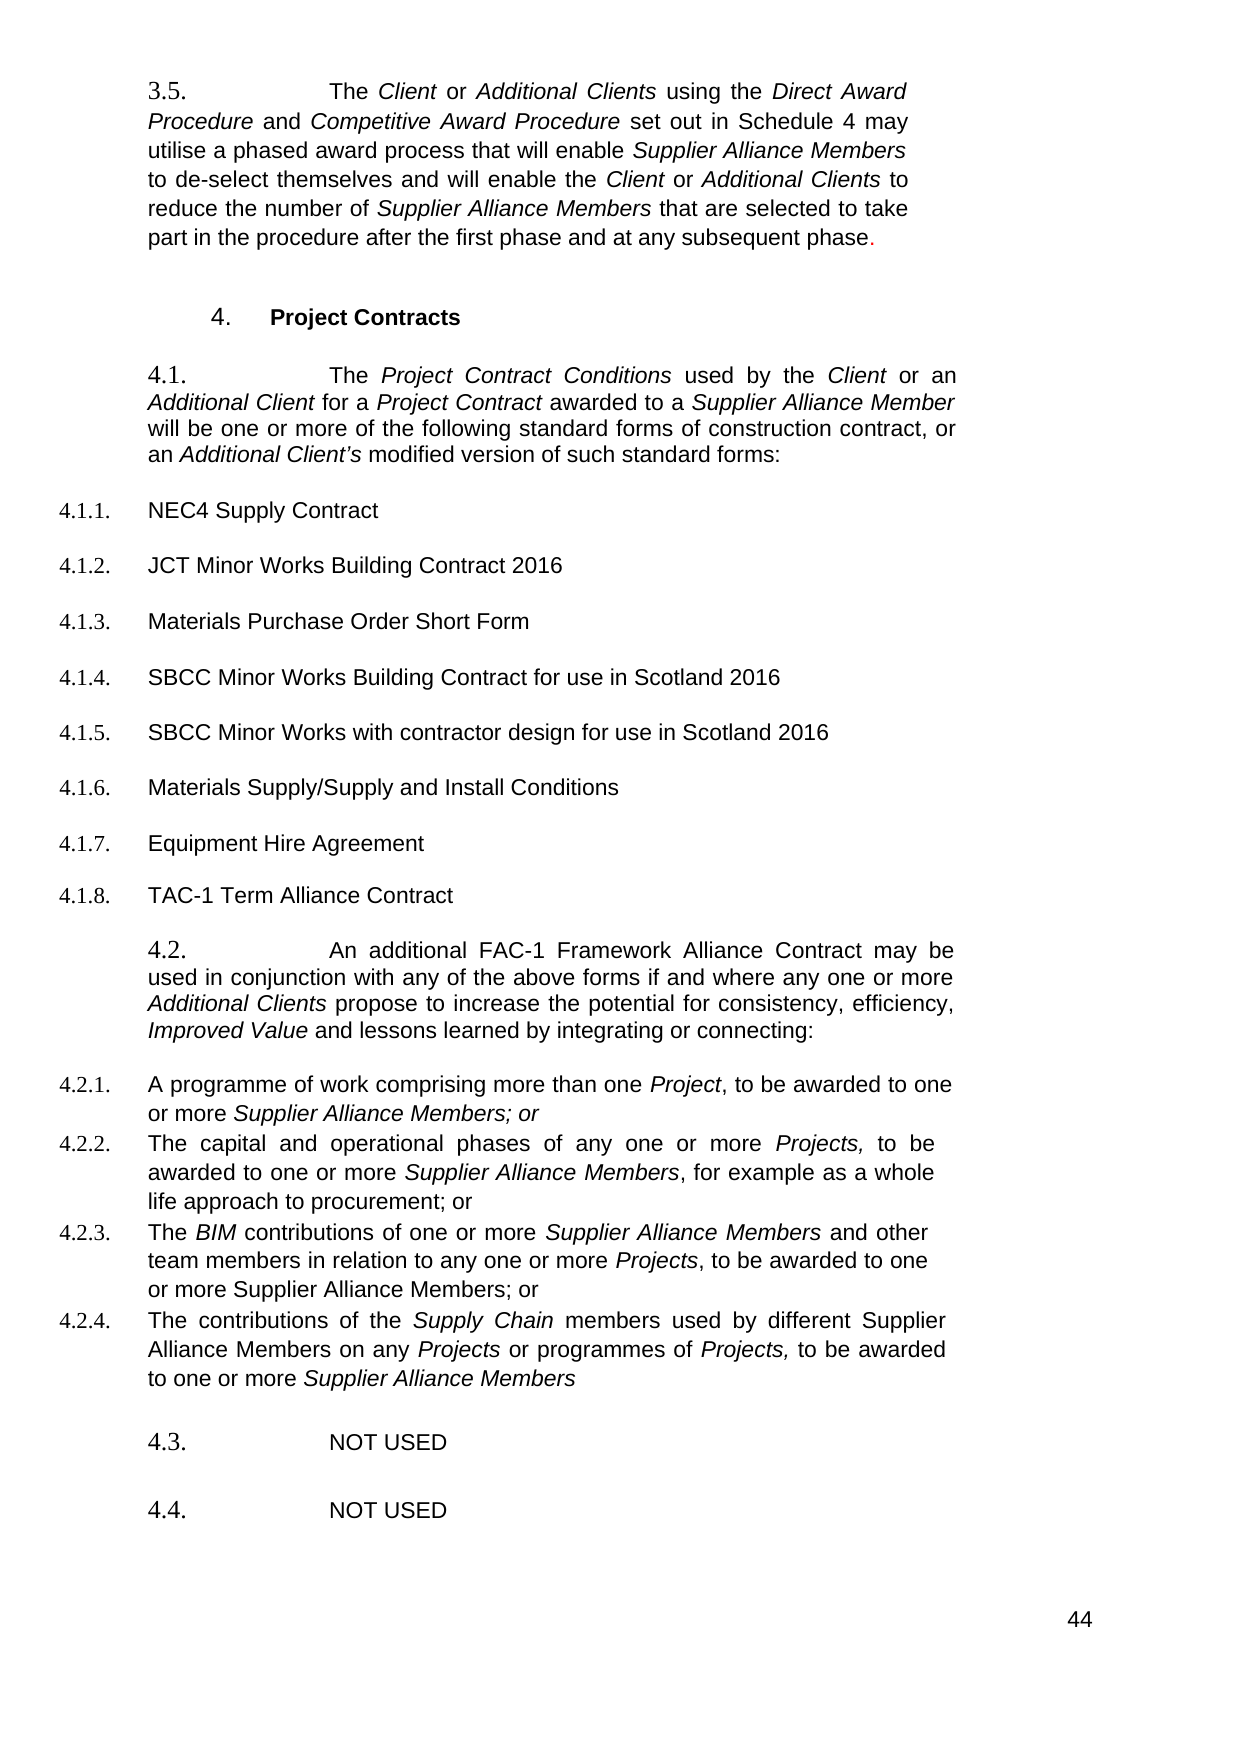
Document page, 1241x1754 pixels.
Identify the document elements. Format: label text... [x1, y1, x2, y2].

list An additional FAC-1 Framework Alliance Contract may be used in conjunction with any of the above forms if and where any one or more Additional Clients propose to increase the potential for consistency, efficiency, Improved Value and lessons learned by integrating or connecting: [148, 934, 954, 1043]
list SBCC Minor Works Building Contract for use in Scotland 2016 [59, 663, 1092, 690]
list NOT USED [148, 1494, 953, 1524]
list A programme of work comprising more than one Project, to be awarded to one or more Supplier Alliance Members; or [59, 1071, 953, 1126]
list Materials Supply/Supply and Install Conditions [59, 774, 1092, 800]
list NOT USED [148, 1426, 942, 1456]
list NEC4 Supply Contract [59, 497, 1092, 523]
list TAC-1 Term Alliance Contract [59, 882, 959, 909]
list The contributions of the Supply Chain members used by different Supplier Alliance Members on any Projects or programmes of Projects, to be awarded to one or more Supplier Alliance Members [59, 1307, 946, 1391]
list Equipment Hire Agreement [59, 830, 1092, 856]
list JCT Minor Works Building Contract 2016 [59, 552, 1092, 579]
list The BIM contributions of one or more Supplier Alliance Members and other team members in relation to any one or more Projects, to be awarded to one or more Supplier Alliance Members; or [59, 1218, 928, 1303]
list The Client or Additional Clients using the Direct Award Procedure and Competitive Award Procedure set out in Schedule 4 may utilise a phased award process that will enable Supplier Alliance Members to de-select themselves and will enable the Client or Additional Clients to reduce the number of Supplier Alliance Members that are selected to take part in the procedure after the first phase and at any subsequent phase. [148, 75, 908, 250]
subtitle Project Contracts [211, 301, 1092, 330]
list SBCC Minor Works with contractor design for use in Scotland 2016 [59, 719, 1092, 745]
list The Project Contract Conditions used by the Client or an Additional Client for a Project Contract awarded to a Supplier Alliance Member will be one or more of the following standard forms of construction contract, or an Additional Client’s modified version of such standard forms: [148, 359, 957, 468]
list The capital and operational phases of any one or more Projects, to be awarded to one or more Supplier Alliance Members, for example as a whole life approach to procurement; or [59, 1130, 935, 1214]
list Materials Purchase Order Short Form [59, 608, 1092, 635]
